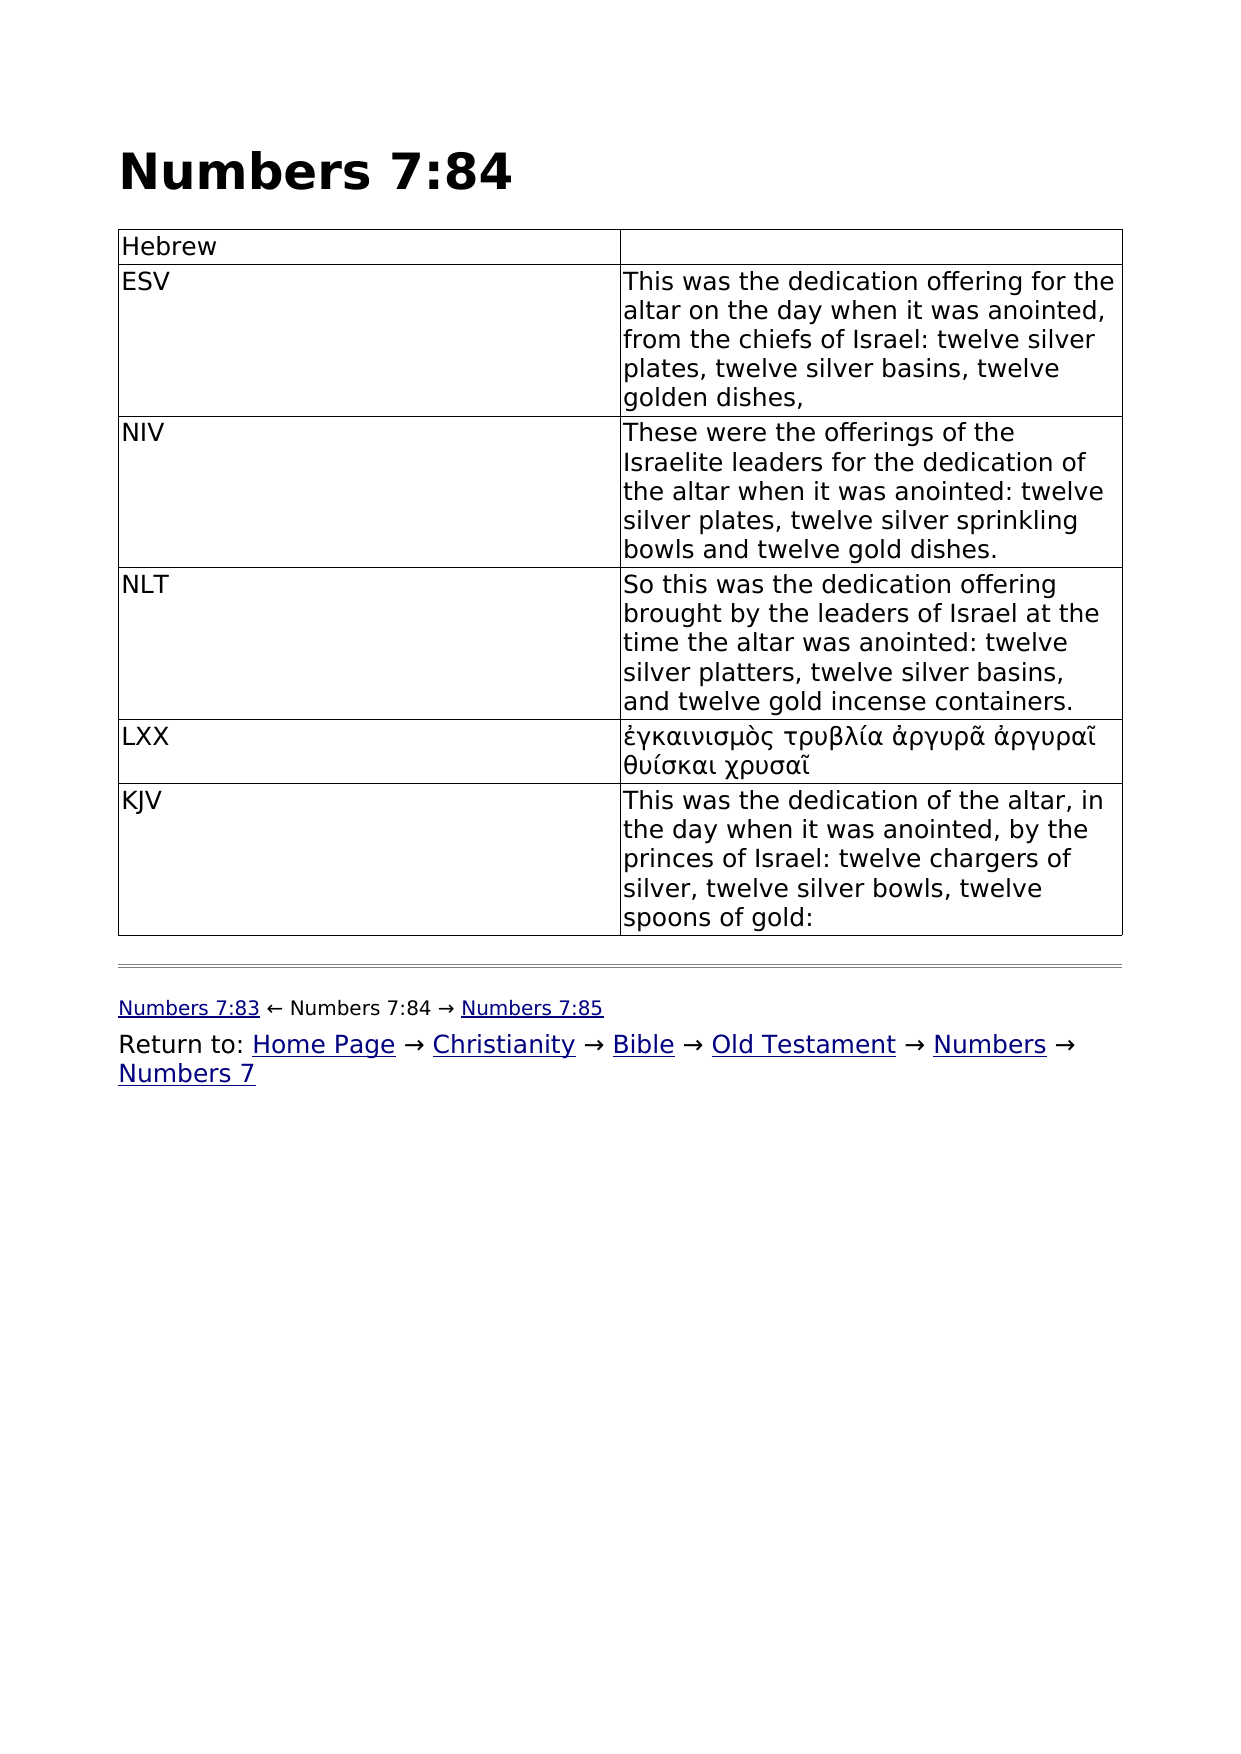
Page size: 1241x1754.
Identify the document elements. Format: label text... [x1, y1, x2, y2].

table_cell NIV [119, 417, 620, 567]
text Numbers 7:83 ← Numbers 7:84 → Numbers 7:85 [118, 996, 1122, 1030]
table_cell ESV [119, 265, 620, 416]
table_header [621, 230, 1122, 264]
table_cell So this was the dedication offering brought by the leaders of Israel at the time the altar was anointed: twelve silver platters, twelve silver basins, and twelve gold incense containers. [621, 568, 1122, 719]
table_cell LXX [119, 720, 620, 783]
table_cell These were the offerings of the Israelite leaders for the dedication of the altar when it was anointed: twelve silver plates, twelve silver sprinkling bowls and twelve gold dishes. [621, 417, 1122, 567]
table_cell ἐγκαινισμὸς τρυβλία ἀργυρᾶ ἀργυραῖ θυίσκαι χρυσαῖ [621, 720, 1122, 783]
text Return to: Home Page → Christianity → Bible → Old Testament → Numbers → Numbers 7 [118, 1030, 1122, 1089]
table_cell This was the dedication of the altar, in the day when it was anointed, by the princes of Israel: twelve chargers of silver, twelve silver bowls, twelve spoons of gold: [621, 784, 1122, 935]
table_cell NLT [119, 568, 620, 719]
table_cell This was the dedication offering for the altar on the day when it was anointed, from the chiefs of Israel: twelve silver plates, twelve silver basins, twelve golden dishes, [621, 265, 1122, 416]
subtitle Numbers 7:84 [118, 143, 1122, 201]
table_header Hebrew [119, 230, 620, 264]
table_cell KJV [119, 784, 620, 935]
